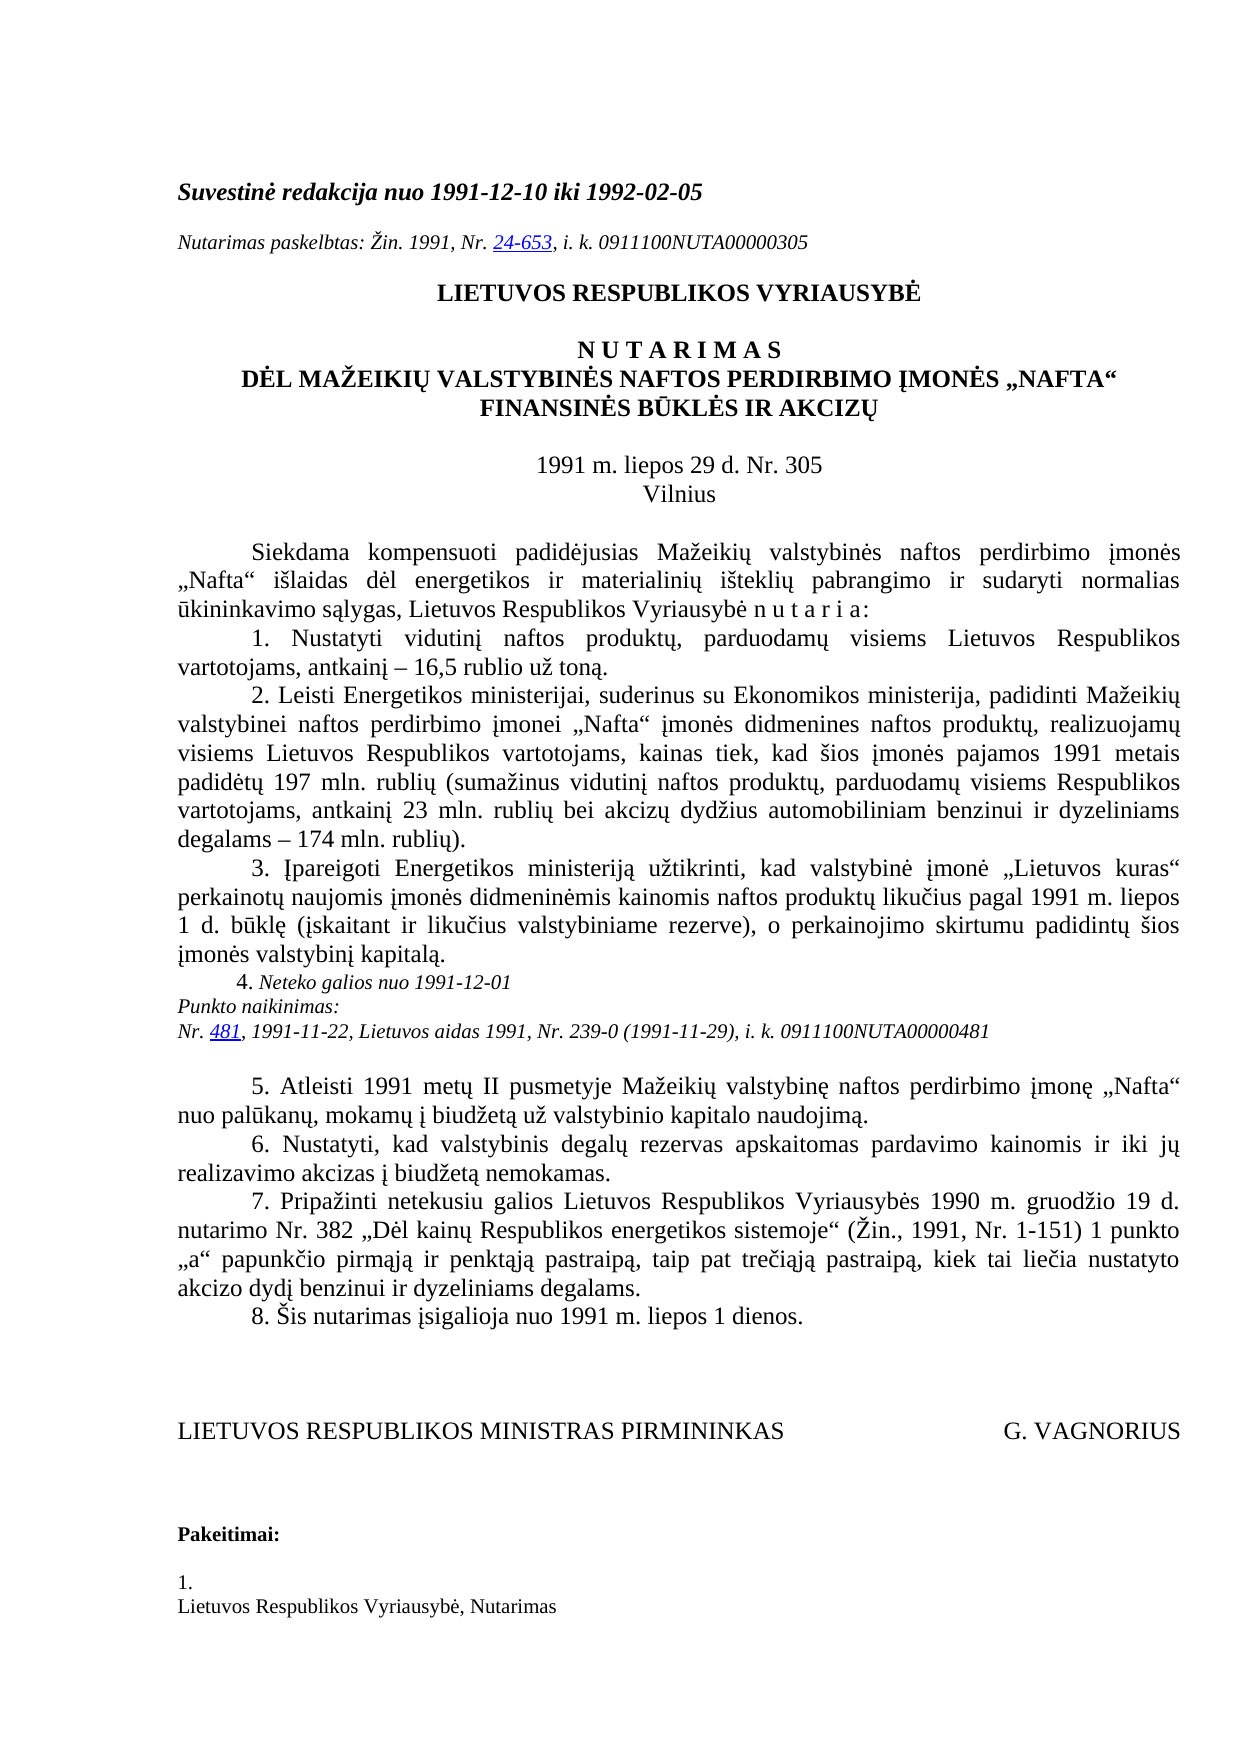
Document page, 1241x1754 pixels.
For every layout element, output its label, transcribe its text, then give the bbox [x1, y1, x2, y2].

text Nr. 481, 1991-11-22, Lietuvos aidas 1991, Nr. 239-0 (1991-11-29), i. k. 0911100NUTA00000481 [177, 1018, 1181, 1043]
text 2. Leisti Energetikos ministerijai, suderinus su Ekonomikos ministerija, padidinti Mažeikių valstybinei naftos perdirbimo įmonei „Nafta“ įmonės didmenines naftos produktų, realizuojamų visiems Lietuvos Respublikos vartotojams, kainas tiek, kad šios įmonės pajamos 1991 metais padidėtų 197 mln. rublių (sumažinus vidutinį naftos produktų, parduodamų visiems Respublikos vartotojams, antkainį 23 mln. rublių bei akcizų dydžius automobiliniam benzinui ir dyzeliniams degalams – 174 mln. rublių). [177, 681, 1181, 853]
text LIETUVOS RESPUBLIKOS MINISTRAS PIRMININKAS G. VAGNORIUS [177, 1416, 1181, 1445]
text 6. Nustatyti, kad valstybinis degalų rezervas apskaitomas pardavimo kainomis ir iki jų realizavimo akcizas į biudžetą nemokamas. [177, 1129, 1181, 1186]
text Punkto naikinimas: [177, 994, 1181, 1018]
text 5. Atleisti 1991 metų II pusmetyje Mažeikių valstybinę naftos perdirbimo įmonę „Nafta“ nuo palūkanų, mokamų į biudžetą už valstybinio kapitalo naudojimą. [177, 1071, 1181, 1129]
text Nutarimas paskelbtas: Žin. 1991, Nr. 24-653, i. k. 0911100NUTA00000305 [177, 230, 1181, 254]
text 4. Neteko galios nuo 1991-12-01 [177, 968, 1181, 994]
text 1991 m. liepos 29 d. Nr. 305 [177, 451, 1181, 479]
text 1. [177, 1570, 1181, 1594]
text 8. Šis nutarimas įsigalioja nuo 1991 m. liepos 1 dienos. [177, 1301, 1181, 1330]
text N U T A R I M A S [177, 336, 1181, 364]
text Siekdama kompensuoti padidėjusias Mažeikių valstybinės naftos perdirbimo įmonės „Nafta“ išlaidas dėl energetikos ir materialinių išteklių pabrangimo ir sudaryti normalias ūkininkavimo sąlygas, Lietuvos Respublikos Vyriausybė nutaria: [177, 537, 1181, 623]
text Suvestinė redakcija nuo 1991-12-10 iki 1992-02-05 [177, 177, 1181, 206]
text Lietuvos Respublikos Vyriausybė, Nutarimas [177, 1594, 1181, 1618]
text DĖL MAŽEIKIŲ VALSTYBINĖS NAFTOS PERDIRBIMO ĮMONĖS „NAFTA“ FINANSINĖS BŪKLĖS IR AKCIZŲ [177, 364, 1181, 422]
text Vilnius [177, 479, 1181, 508]
text LIETUVOS RESPUBLIKOS VYRIAUSYBĖ [177, 278, 1181, 307]
text 7. Pripažinti netekusiu galios Lietuvos Respublikos Vyriausybės 1990 m. gruodžio 19 d. nutarimo Nr. 382 „Dėl kainų Respublikos energetikos sistemoje“ (Žin., 1991, Nr. 1-151) 1 punkto „a“ papunkčio pirmąją ir penktąją pastraipą, taip pat trečiąją pastraipą, kiek tai liečia nustatyto akcizo dydį benzinui ir dyzeliniams degalams. [177, 1186, 1181, 1301]
text 3. Įpareigoti Energetikos ministeriją užtikrinti, kad valstybinė įmonė „Lietuvos kuras“ perkainotų naujomis įmonės didmeninėmis kainomis naftos produktų likučius pagal 1991 m. liepos 1 d. būklę (įskaitant ir likučius valstybiniame rezerve), o perkainojimo skirtumu padidintų šios įmonės valstybinį kapitalą. [177, 853, 1181, 968]
text Pakeitimai: [177, 1522, 1181, 1546]
text 1. Nustatyti vidutinį naftos produktų, parduodamų visiems Lietuvos Respublikos vartotojams, antkainį – 16,5 rublio už toną. [177, 623, 1181, 681]
